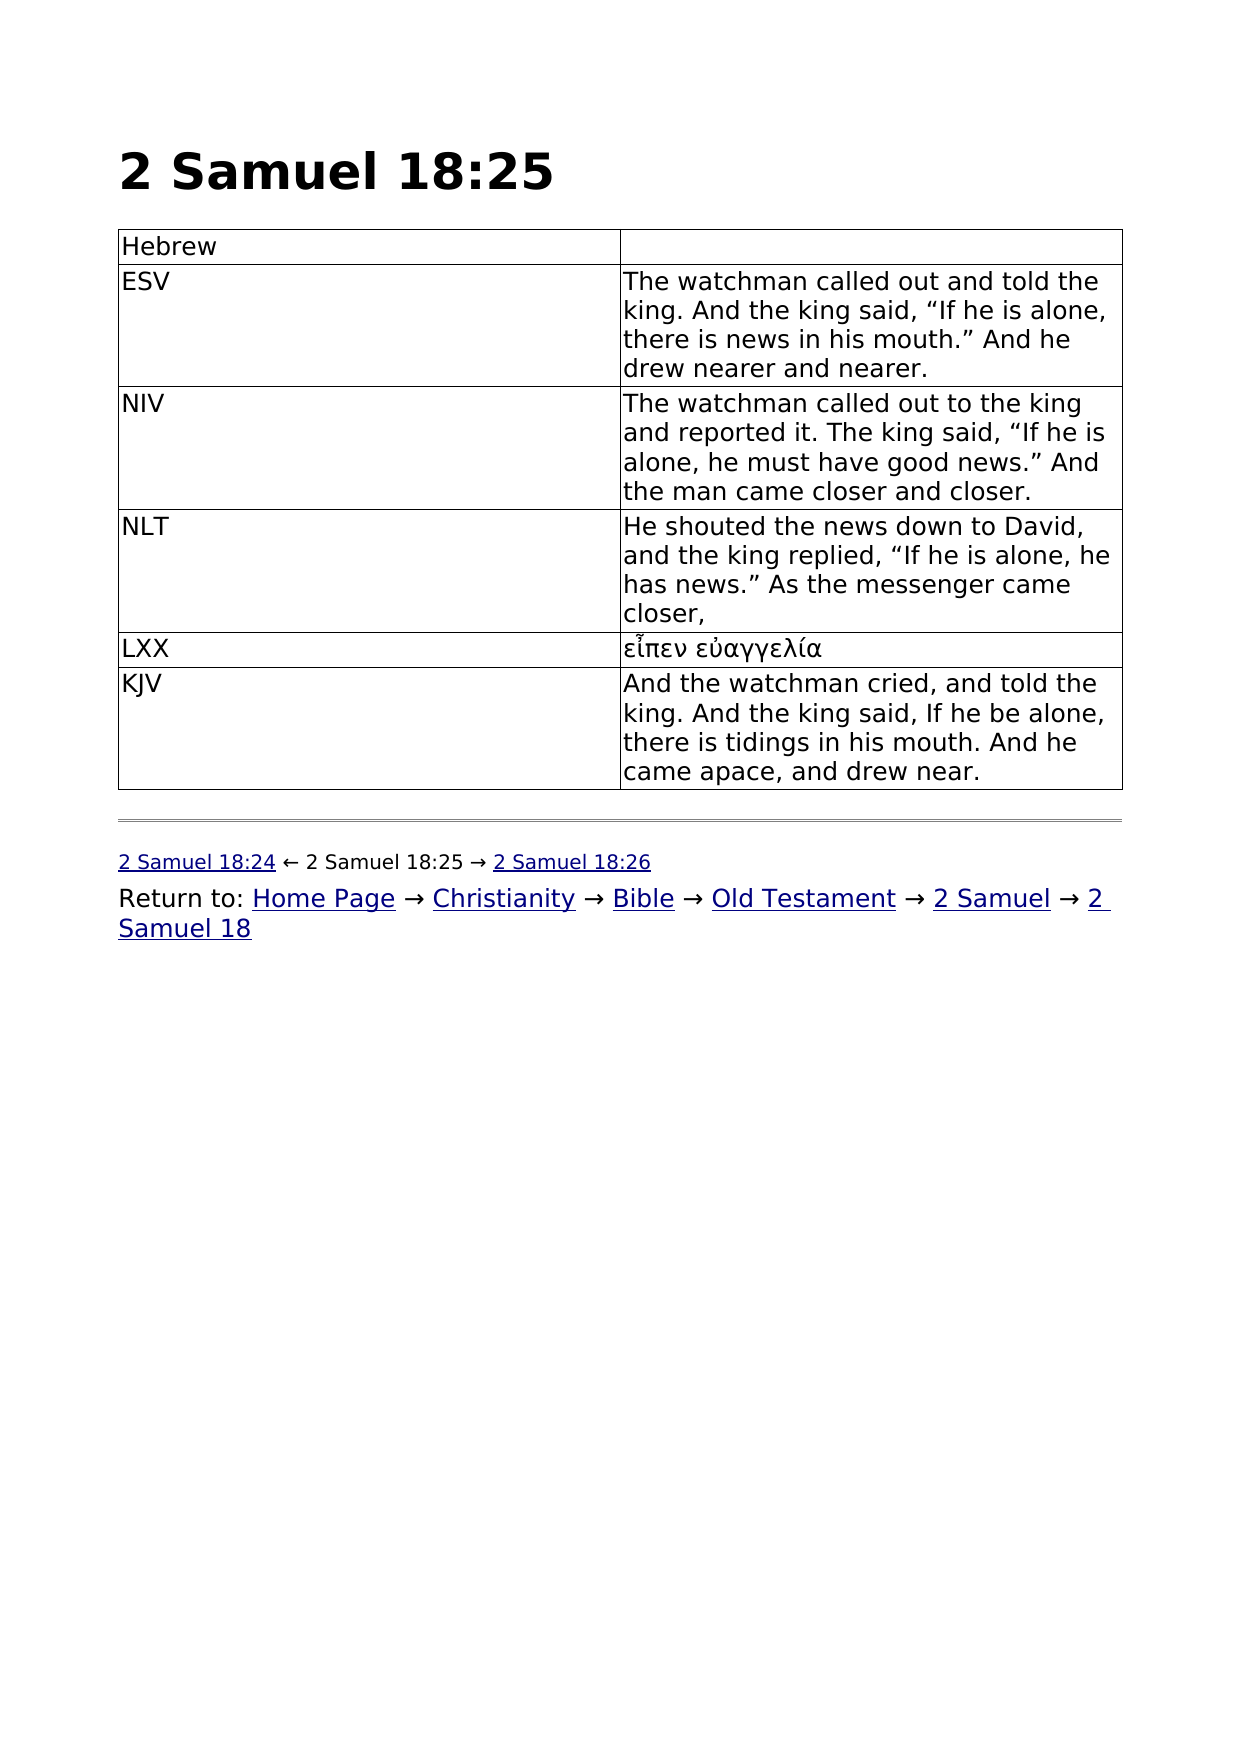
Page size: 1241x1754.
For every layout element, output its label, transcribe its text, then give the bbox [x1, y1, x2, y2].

text Return to: Home Page → Christianity → Bible → Old Testament → 2 Samuel → 2 Samuel 18 [118, 884, 1122, 943]
table_header [621, 230, 1122, 264]
table_cell He shouted the news down to David, and the king replied, “If he is alone, he has news.” As the messenger came closer, [621, 510, 1122, 632]
table_cell NLT [119, 510, 620, 632]
table_cell LXX [119, 633, 620, 667]
table_header Hebrew [119, 230, 620, 264]
subtitle 2 Samuel 18:25 [118, 143, 1122, 201]
text 2 Samuel 18:24 ← 2 Samuel 18:25 → 2 Samuel 18:26 [118, 851, 1122, 884]
table_cell KJV [119, 668, 620, 789]
table_cell ESV [119, 265, 620, 386]
table_cell And the watchman cried, and told the king. And the king said, If he be alone, there is tidings in his mouth. And he came apace, and drew near. [621, 668, 1122, 789]
table_cell The watchman called out and told the king. And the king said, “If he is alone, there is news in his mouth.” And he drew nearer and nearer. [621, 265, 1122, 386]
table_cell The watchman called out to the king and reported it. The king said, “If he is alone, he must have good news.” And the man came closer and closer. [621, 387, 1122, 509]
table_cell εἶπεν εὐαγγελία [621, 633, 1122, 667]
table_cell NIV [119, 387, 620, 509]
